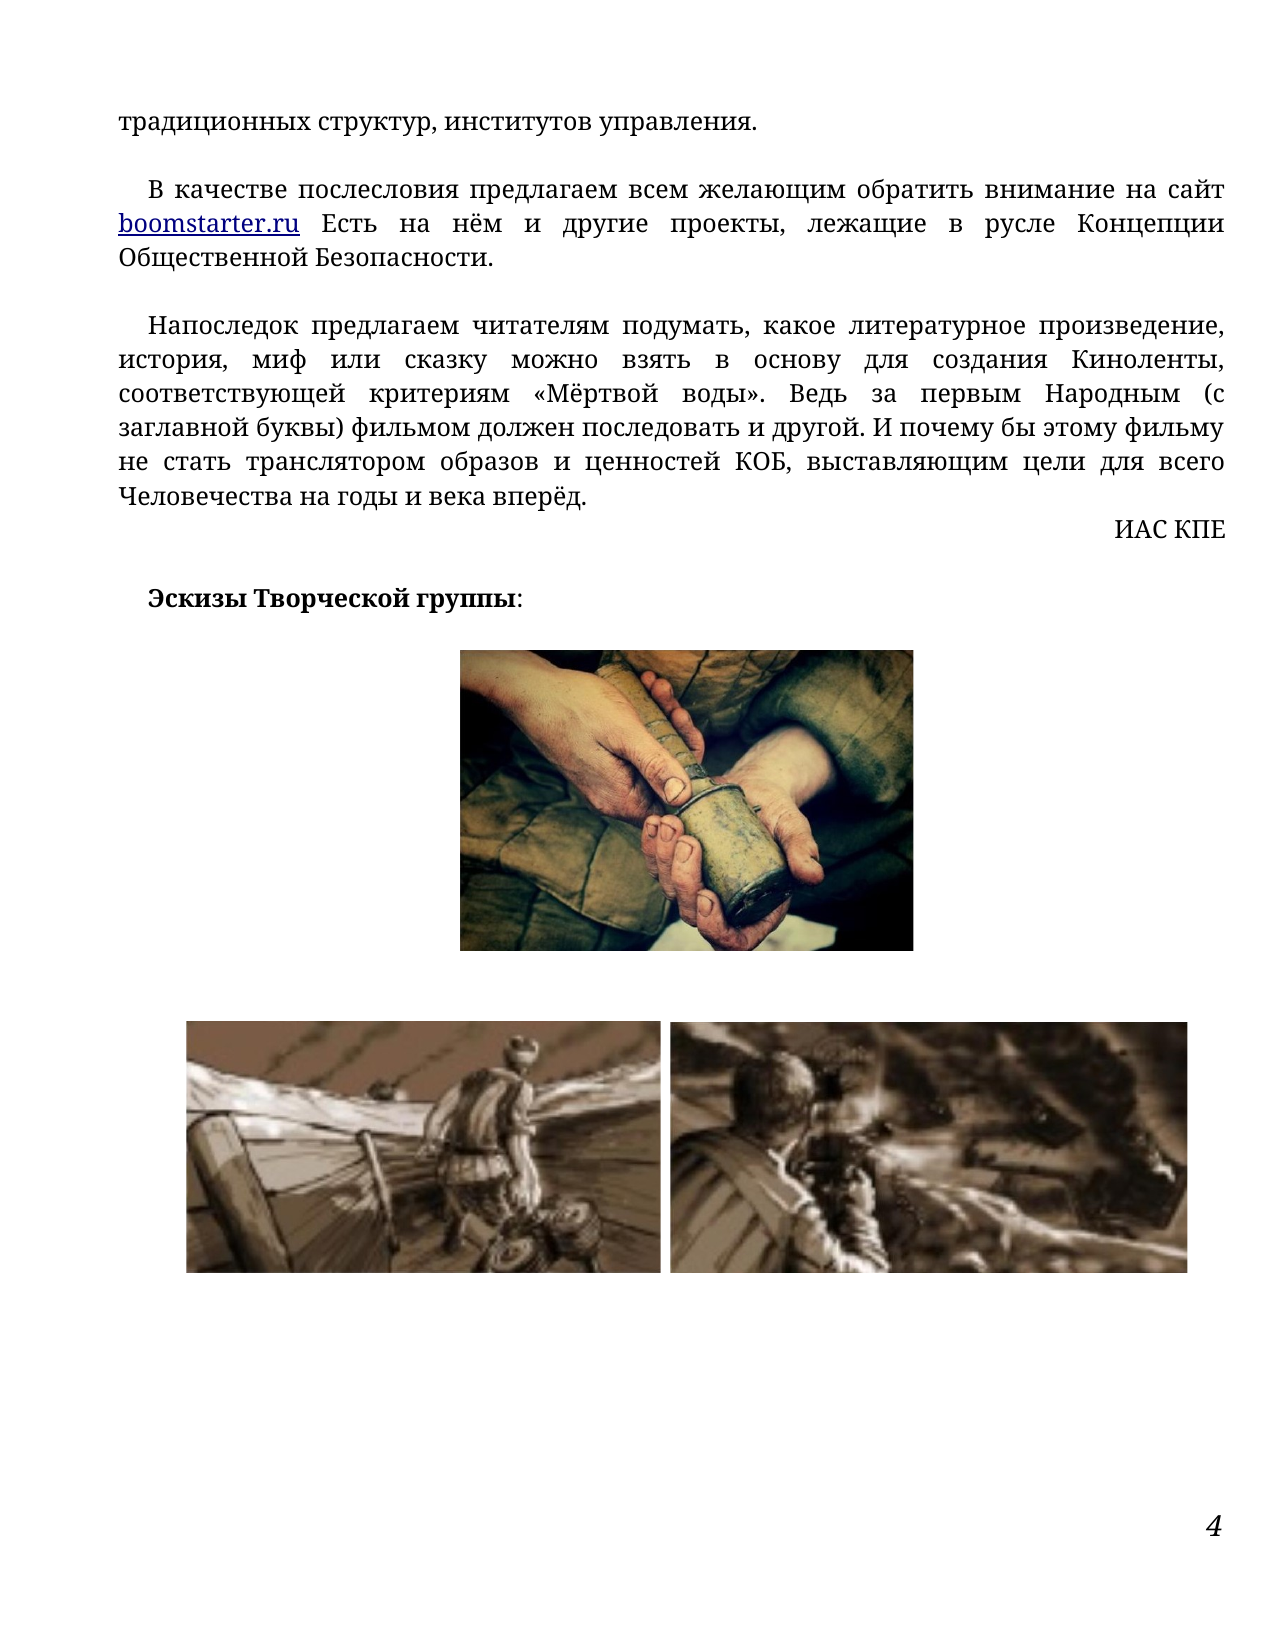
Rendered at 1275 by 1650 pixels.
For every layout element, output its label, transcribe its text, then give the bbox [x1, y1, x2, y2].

text традиционных структур, институтов управления. [118, 103, 1226, 137]
picture [186, 1021, 661, 1273]
text В качестве послесловия предлагаем всем желающим обратить внимание на сайт boomstarter.ru Есть на нём и другие проекты, лежащие в русле Концепции Общественной Безопасности. [118, 172, 1226, 274]
text ИАС КПЕ [118, 512, 1226, 546]
picture [460, 650, 914, 951]
text Напоследок предлагаем читателям подумать, какое литературное произведение, история, миф или сказку можно взять в основу для создания Киноленты, соответствующей критериям «Мёртвой воды». Ведь за первым Народным (с заглавной буквы) фильмом должен последовать и другой. И почему бы этому фильму не стать транслятором образов и ценностей КОБ, выставляющим цели для всего Человечества на годы и века вперёд. [118, 308, 1226, 512]
picture [670, 1022, 1188, 1273]
text Эскизы Творческой группы: [118, 580, 1226, 614]
